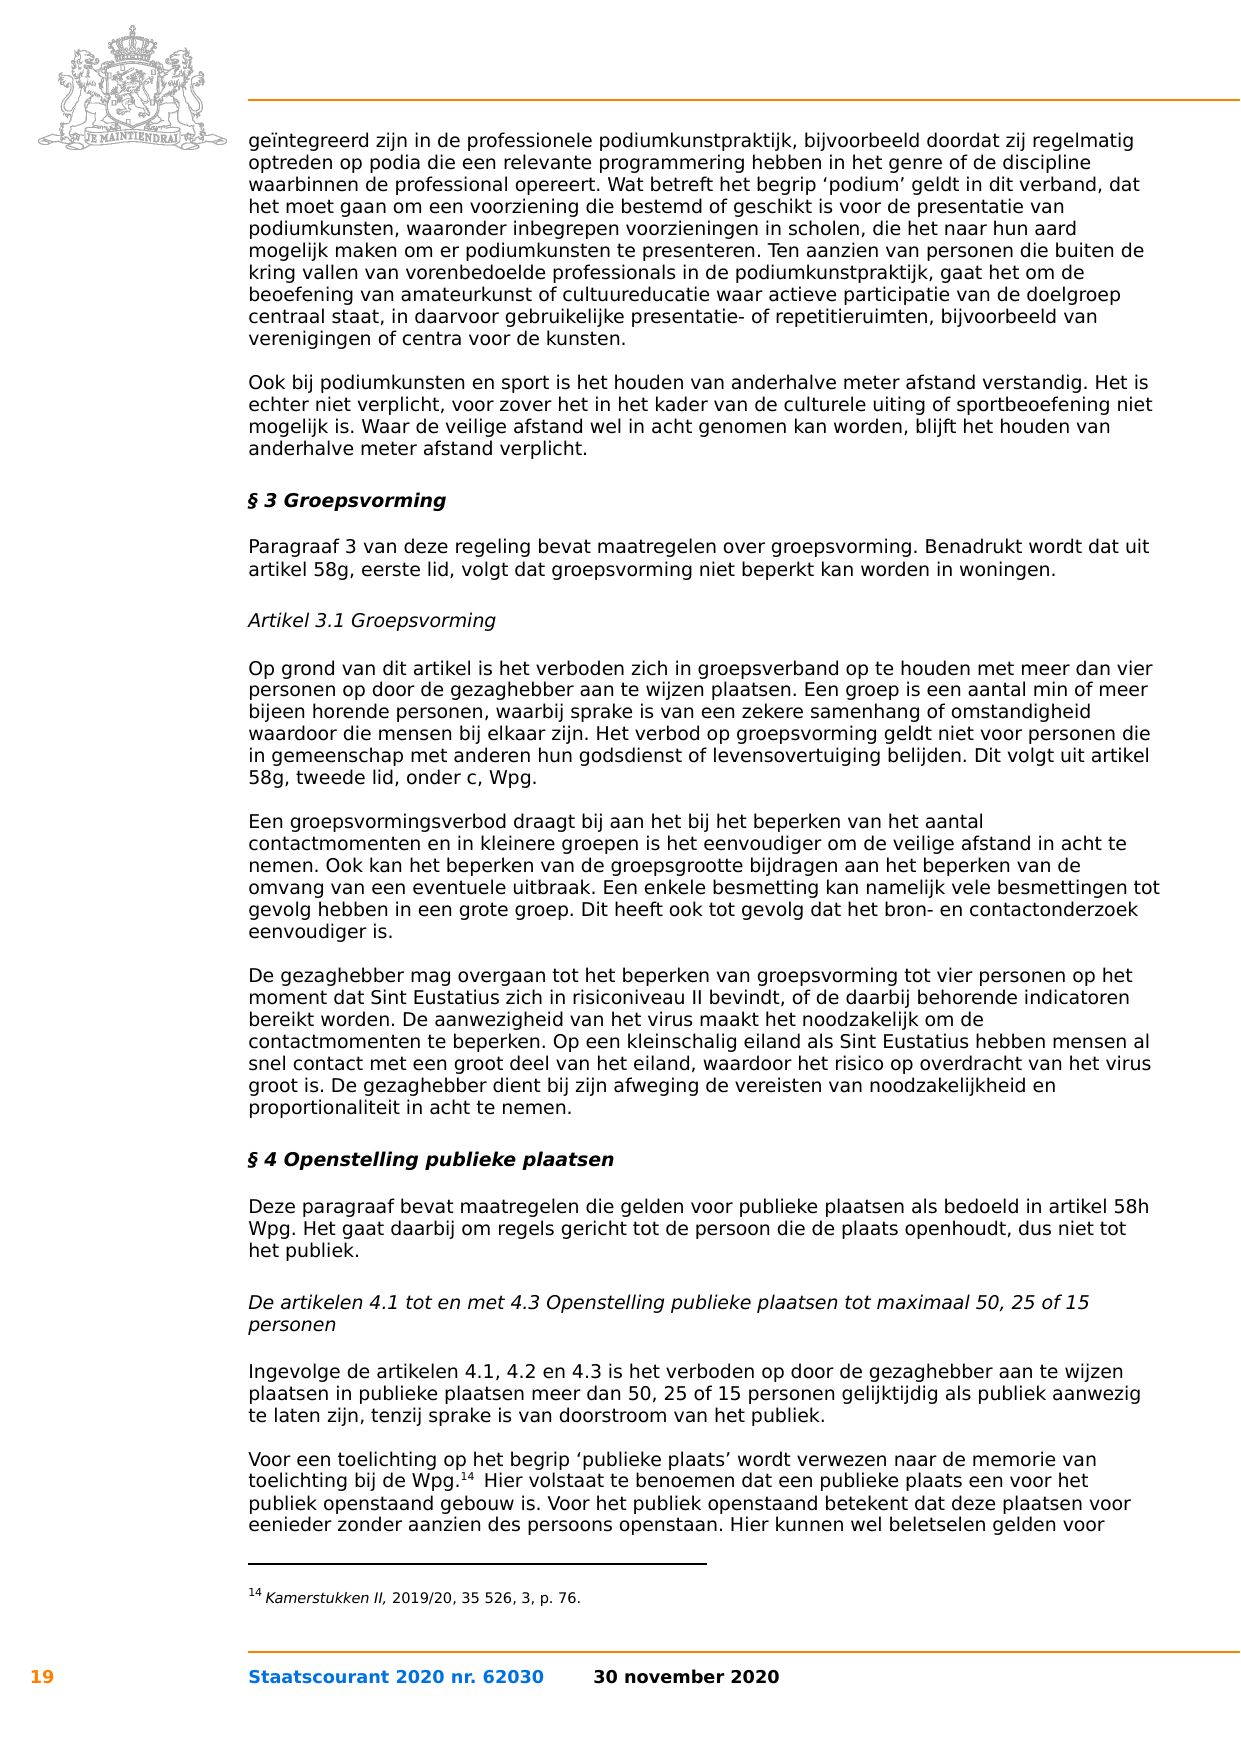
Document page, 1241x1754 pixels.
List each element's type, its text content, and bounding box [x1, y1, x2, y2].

text Deze paragraaf bevat maatregelen die gelden voor publieke plaatsen als bedoeld in artikel 58h Wpg. Het gaat daarbij om regels gericht tot de persoon die de plaats openhoudt, dus niet tot het publiek. [248, 1196, 1163, 1262]
text Op grond van dit artikel is het verboden zich in groepsverband op te houden met meer dan vier personen op door de gezaghebber aan te wijzen plaatsen. Een groep is een aantal min of meer bijeen horende personen, waarbij sprake is van een zekere samenhang of omstandigheid waardoor die mensen bij elkaar zijn. Het verbod op groepsvorming geldt niet voor personen die in gemeenschap met anderen hun godsdienst of levensovertuiging belijden. Dit volgt uit artikel 58g, tweede lid, onder c, Wpg. [248, 657, 1163, 789]
subtitle De artikelen 4.1 tot en met 4.3 Openstelling publieke plaatsen tot maximaal 50, 25 of 15 personen [248, 1292, 1163, 1336]
text De gezaghebber mag overgaan tot het beperken van groepsvorming tot vier personen op het moment dat Sint Eustatius zich in risiconiveau II bevindt, of de daarbij behorende indicatoren bereikt worden. De aanwezigheid van het virus maakt het noodzakelijk om de contactmomenten te beperken. Op een kleinschalig eiland als Sint Eustatius hebben mensen al snel contact met een groot deel van het eiland, waardoor het risico op overdracht van het virus groot is. De gezaghebber dient bij zijn afweging de vereisten van noodzakelijkheid en proportionaliteit in acht te nemen. [248, 965, 1163, 1119]
text Een groepsvormingsverbod draagt bij aan het bij het beperken van het aantal contactmomenten en in kleinere groepen is het eenvoudiger om de veilige afstand in acht te nemen. Ook kan het beperken van de groepsgrootte bijdragen aan het beperken van de omvang van een eventuele uitbraak. Een enkele besmetting kan namelijk vele besmettingen tot gevolg hebben in een grote groep. Dit heeft ook tot gevolg dat het bron- en contactonderzoek eenvoudiger is. [248, 811, 1163, 943]
text Voor een toelichting op het begrip ‘publieke plaats’ wordt verwezen naar de memorie van toelichting bij de Wpg. Hier volstaat te benoemen dat een publieke plaats een voor het publiek openstaand gebouw is. Voor het publiek openstaand betekent dat deze plaatsen voor eenieder zonder aanzien des persoons openstaan. Hier kunnen wel beletselen gelden voor [248, 1448, 1163, 1536]
subtitle § 3 Groepsvorming [248, 489, 1163, 511]
text Kamerstukken II, 2019/20, 35 526, 3, p. 76. [248, 1586, 1163, 1608]
text Ingevolge de artikelen 4.1, 4.2 en 4.3 is het verboden op door de gezaghebber aan te wijzen plaatsen in publieke plaatsen meer dan 50, 25 of 15 personen gelijktijdig als publiek aanwezig te laten zijn, tenzij sprake is van doorstroom van het publiek. [248, 1361, 1163, 1427]
text Ook bij podiumkunsten en sport is het houden van anderhalve meter afstand verstandig. Het is echter niet verplicht, voor zover het in het kader van de culturele uiting of sportbeoefening niet mogelijk is. Waar de veilige afstand wel in acht genomen kan worden, blijft het houden van anderhalve meter afstand verplicht. [248, 372, 1163, 459]
subtitle Artikel 3.1 Groepsvorming [248, 610, 1163, 632]
text Paragraaf 3 van deze regeling bevat maatregelen over groepsvorming. Benadrukt wordt dat uit artikel 58g, eerste lid, volgt dat groepsvorming niet beperkt kan worden in woningen. [248, 536, 1163, 580]
subtitle § 4 Openstelling publieke plaatsen [248, 1149, 1163, 1171]
picture [38, 25, 227, 150]
text geïntegreerd zijn in de professionele podiumkunstpraktijk, bijvoorbeeld doordat zij regelmatig optreden op podia die een relevante programmering hebben in het genre of de discipline waarbinnen de professional opereert. Wat betreft het begrip ‘podium’ geldt in dit verband, dat het moet gaan om een voorziening die bestemd of geschikt is voor de presentatie van podiumkunsten, waaronder inbegrepen voorzieningen in scholen, die het naar hun aard mogelijk maken om er podiumkunsten te presenteren. Ten aanzien van personen die buiten de kring vallen van vorenbedoelde professionals in de podiumkunstpraktijk, gaat het om de beoefening van amateurkunst of cultuureducatie waar actieve participatie van de doelgroep centraal staat, in daarvoor gebruikelijke presentatie- of repetitieruimten, bijvoorbeeld van verenigingen of centra voor de kunsten. [248, 130, 1163, 350]
